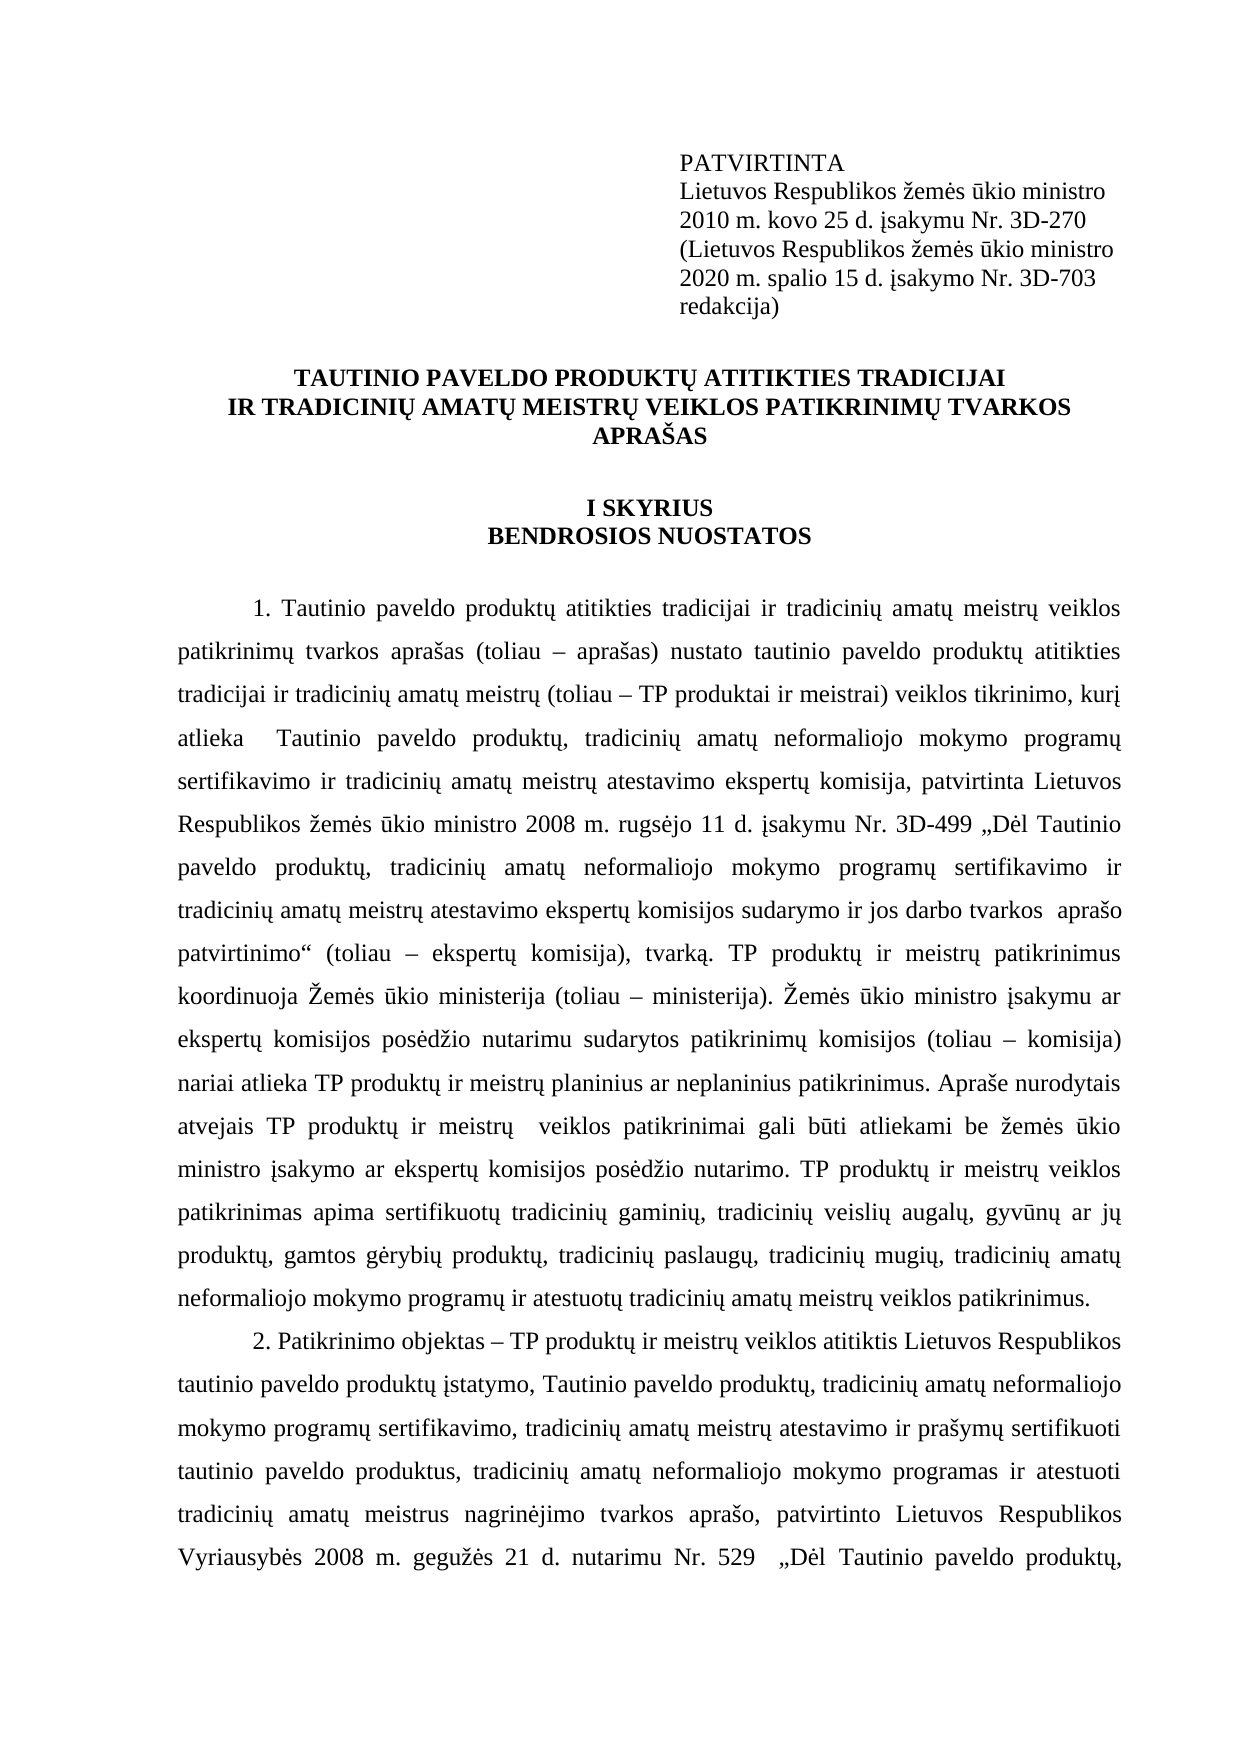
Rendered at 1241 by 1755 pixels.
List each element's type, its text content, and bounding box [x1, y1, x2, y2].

text Lietuvos Respublikos žemės ūkio ministro [177, 176, 1122, 205]
text 2010 m. kovo 25 d. įsakymu Nr. 3D-270 [177, 205, 1122, 234]
text PATVIRTINTA [177, 148, 1122, 176]
text 2. Patikrinimo objektas – TP produktų ir meistrų veiklos atitiktis Lietuvos Respublikos tautinio paveldo produktų įstatymo, Tautinio paveldo produktų, tradicinių amatų neformaliojo mokymo programų sertifikavimo, tradicinių amatų meistrų atestavimo ir prašymų sertifikuoti tautinio paveldo produktus, tradicinių amatų neformaliojo mokymo programas ir atestuoti tradicinių amatų meistrus nagrinėjimo tvarkos aprašo, patvirtinto Lietuvos Respublikos Vyriausybės 2008 m. gegužės 21 d. nutarimu Nr. 529 „Dėl Tautinio paveldo produktų, [177, 1326, 1122, 1571]
text (Lietuvos Respublikos žemės ūkio ministro [177, 234, 1122, 263]
text I skyrius [177, 493, 1122, 521]
text 1. Tautinio paveldo produktų atitikties tradicijai ir tradicinių amatų meistrų veiklos patikrinimų tvarkos aprašas (toliau – aprašas) nustato tautinio paveldo produktų atitikties tradicijai ir tradicinių amatų meistrų (toliau – TP produktai ir meistrai) veiklos tikrinimo, kurį atlieka Tautinio paveldo produktų, tradicinių amatų neformaliojo mokymo programų sertifikavimo ir tradicinių amatų meistrų atestavimo ekspertų komisija, patvirtinta Lietuvos Respublikos žemės ūkio ministro 2008 m. rugsėjo 11 d. įsakymu Nr. 3D-499 „Dėl Tautinio paveldo produktų, tradicinių amatų neformaliojo mokymo programų sertifikavimo ir tradicinių amatų meistrų atestavimo ekspertų komisijos sudarymo ir jos darbo tvarkos aprašo patvirtinimo“ (toliau – ekspertų komisija), tvarką. TP produktų ir meistrų patikrinimus koordinuoja Žemės ūkio ministerija (toliau – ministerija). Žemės ūkio ministro įsakymu ar ekspertų komisijos posėdžio nutarimu sudarytos patikrinimų komisijos (toliau – komisija) nariai atlieka TP produktų ir meistrų planinius ar neplaninius patikrinimus. Apraše nurodytais atvejais TP produktų ir meistrų veiklos patikrinimai gali būti atliekami be žemės ūkio ministro įsakymo ar ekspertų komisijos posėdžio nutarimo. TP produktų ir meistrų veiklos patikrinimas apima sertifikuotų tradicinių gaminių, tradicinių veislių augalų, gyvūnų ar jų produktų, gamtos gėrybių produktų, tradicinių paslaugų, tradicinių mugių, tradicinių amatų neformaliojo mokymo programų ir atestuotų tradicinių amatų meistrų veiklos patikrinimus. [177, 593, 1122, 1312]
text redakcija) [177, 291, 1122, 320]
text 2020 m. spalio 15 d. įsakymo Nr. 3D-703 [177, 263, 1122, 291]
text TAUTINIO PAVELDO PRODUKTŲ ATITIKTIES TRADICIJAI [177, 363, 1122, 392]
text BENDROSIOS NUOSTATOS [177, 521, 1122, 550]
text IR TRADICINIŲ AMATŲ MEISTRŲ VEIKLOS PATIKRINIMŲ TVARKOS APRAŠAS [177, 392, 1122, 449]
